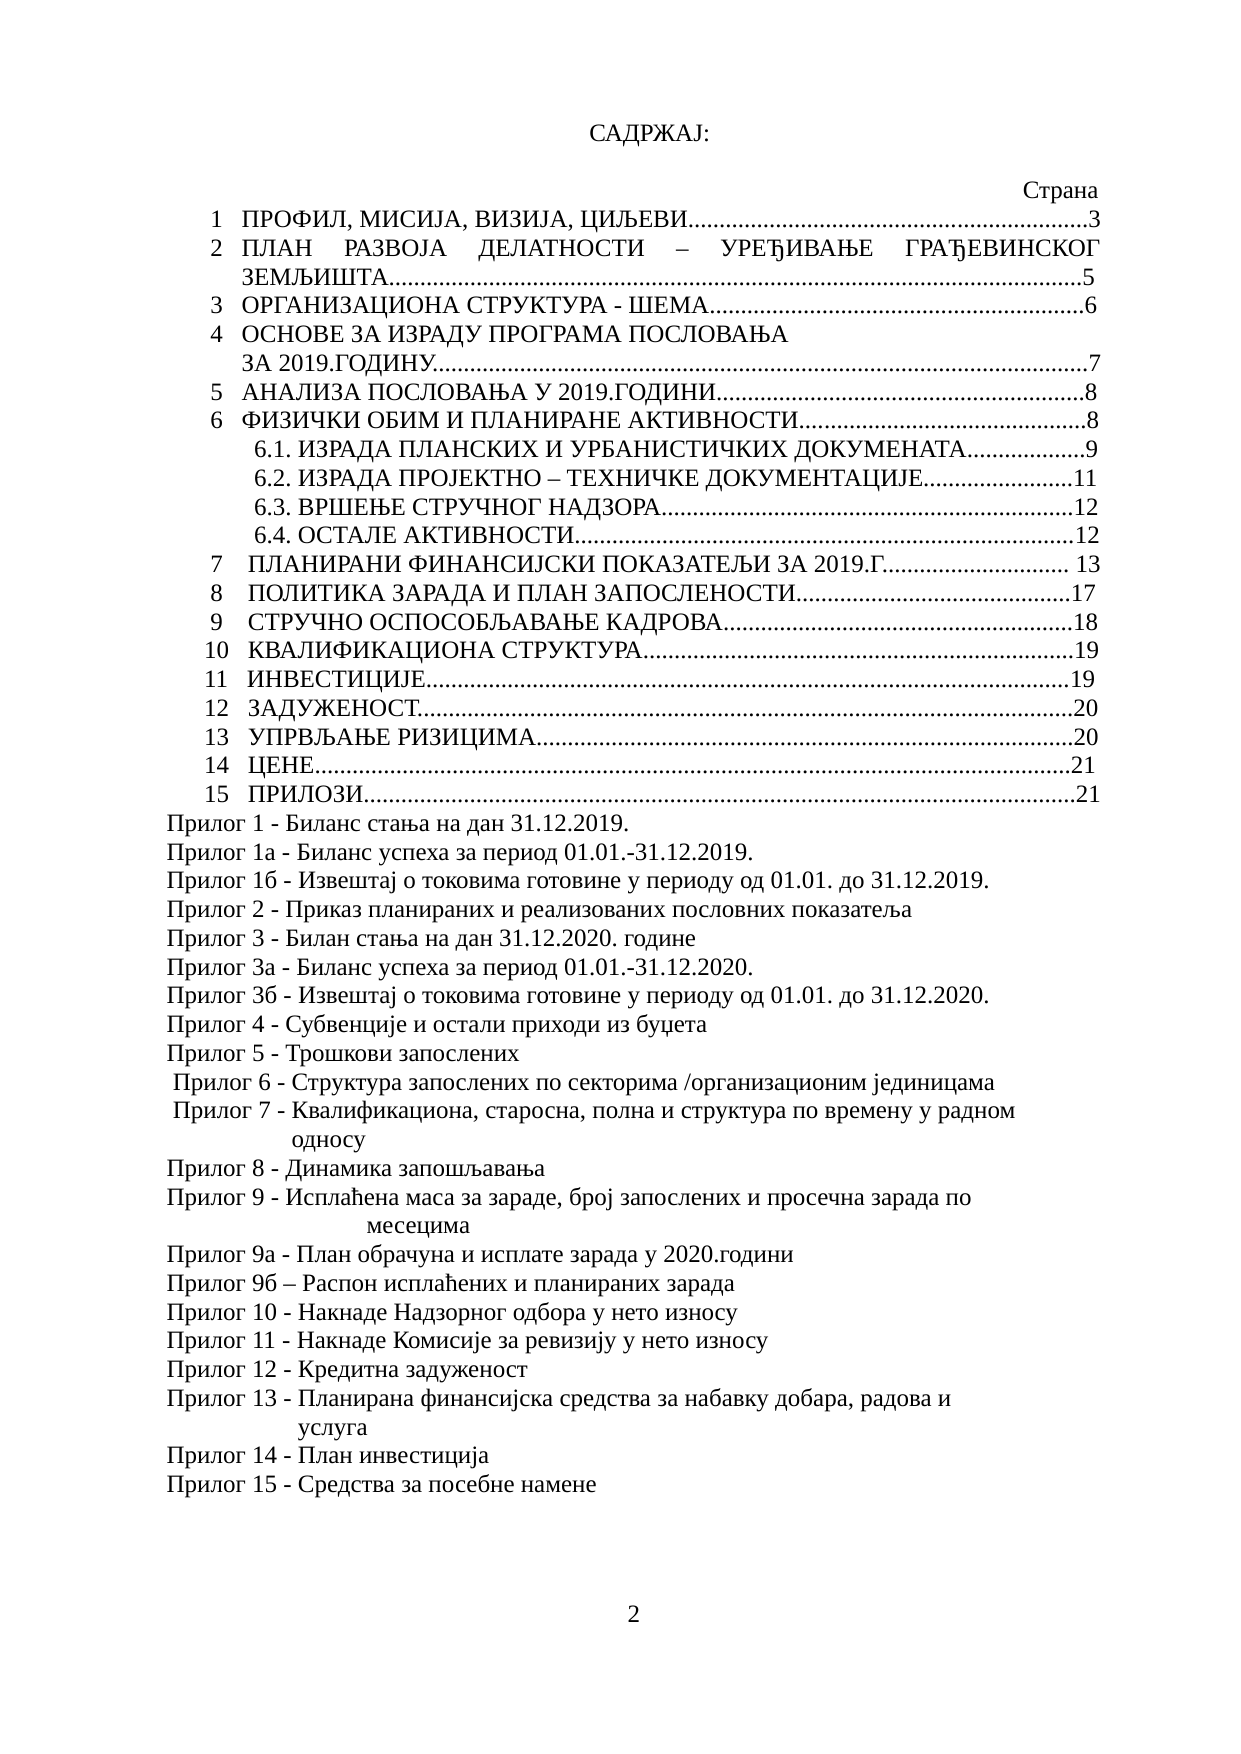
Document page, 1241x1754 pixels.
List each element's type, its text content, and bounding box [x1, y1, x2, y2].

list ПЛАН РАЗВОЈА ДЕЛАТНОСТИ – УРЕЂИВАЊЕ ГРАЂЕВИНСКОГ ЗЕМЉИШТА...............................................................................................................5 [204, 233, 1101, 291]
list ОРГАНИЗАЦИОНА СТРУКТУРА - ШЕМА............................................................6 [204, 291, 1101, 319]
list ОСНОВЕ ЗА ИЗРАДУ ПРОГРАМА ПОСЛОВАЊА [204, 319, 1101, 348]
text Прилог 1а - Биланс успеха за период 01.01.-31.12.2019. [166, 837, 1101, 866]
list ПРОФИЛ, МИСИЈА, ВИЗИЈА, ЦИЉЕВИ................................................................3 [204, 204, 1101, 233]
text Прилог 7 - Квалификациона, старосна, полна и структура по времену у радном [166, 1096, 1101, 1124]
text Прилог 6 - Структура запослених по секторима /организационим јединицама [166, 1067, 1101, 1096]
text 10 КВАЛИФИКАЦИОНА СТРУКТУРА.....................................................................19 [166, 636, 1101, 664]
text ЗА 2019.ГОДИНУ.........................................................................................................7 [166, 348, 1101, 377]
text 7 ПЛАНИРАНИ ФИНАНСИЈСКИ ПОКАЗАТЕЉИ ЗА 2019.Г.............................. 13 [166, 549, 1101, 578]
text Прилог 15 - Средства за посебне намене [166, 1469, 1101, 1498]
text 11 ИНВЕСТИЦИЈЕ.......................................................................................................19 [166, 664, 1101, 693]
text Прилог 10 - Накнаде Надзорног одбора у нето износу [166, 1297, 1101, 1326]
text услуга [166, 1412, 1101, 1441]
text 9 СТРУЧНО ОСПОСОБЉАВАЊЕ КАДРОВА........................................................18 [166, 607, 1101, 636]
text Прилог 8 - Динамика запошљавања [166, 1153, 1101, 1182]
text Прилог 3б - Извештај о токовима готовине у периоду од 01.01. до 31.12.2020. [166, 981, 1101, 1009]
list 6.1. ИЗРАДА ПЛАНСКИХ И УРБАНИСТИЧКИХ ДОКУМЕНАТА...................9 [204, 434, 1101, 463]
text Прилог 11 - Накнаде Комисије за ревизију у нето износу [166, 1326, 1101, 1354]
text 12 ЗАДУЖЕНОСТ.........................................................................................................20 [166, 693, 1101, 722]
text Прилог 9 - Исплаћена маса за зараде, број запослених и просечна зарада по [166, 1182, 1101, 1211]
text 6 ФИЗИЧКИ ОБИМ И ПЛАНИРАНЕ АКTИВНОСТИ..............................................8 [166, 406, 1101, 434]
text односу [166, 1124, 1101, 1153]
text Прилог 13 - Планирана финансијска средства за набавку добара, радова и [166, 1383, 1101, 1412]
text 8 ПОЛИТИКА ЗАРАДА И ПЛАН ЗАПОСЛЕНОСТИ............................................17 [166, 578, 1101, 607]
text 6.3. ВРШЕЊЕ СТРУЧНОГ НАДЗОРА..................................................................12 [166, 492, 1101, 521]
text САДРЖАЈ: [166, 118, 1101, 147]
text 15 ПРИЛОЗИ..................................................................................................................21 [166, 779, 1101, 808]
text месецима [166, 1211, 1101, 1239]
text Прилог 9б – Распон исплаћених и планираних зарада [166, 1268, 1101, 1297]
text 13 УПРВЉАЊЕ РИЗИЦИМА......................................................................................20 [166, 722, 1101, 751]
text Прилог 3 - Билан стања на дан 31.12.2020. године [166, 923, 1101, 952]
text Прилог 12 - Кредитна задуженост [166, 1354, 1101, 1383]
text Прилог 1б - Извештај о токовима готовине у периоду од 01.01. до 31.12.2019. [166, 866, 1101, 894]
text Прилог 5 - Трошкови запослених [166, 1038, 1101, 1067]
text Страна [166, 176, 1101, 204]
text Прилог 3а - Биланс успеха за период 01.01.-31.12.2020. [166, 952, 1101, 981]
text Прилог 14 - План инвестиција [166, 1441, 1101, 1469]
text 6.2. ИЗРАДА ПРОЈЕКТНО – ТЕХНИЧКЕ ДОКУМЕНТАЦИЈЕ........................11 [166, 463, 1101, 492]
text Прилог 1 - Биланс стања на дан 31.12.2019. [166, 808, 1101, 837]
text 14 ЦЕНЕ.........................................................................................................................21 [166, 751, 1101, 779]
text 5 АНАЛИЗА ПОСЛОВАЊА У 2019.ГОДИНИ...........................................................8 [166, 377, 1101, 406]
text 6.4. ОСТАЛЕ АКТИВНОСТИ................................................................................12 [166, 521, 1101, 549]
text Прилог 4 - Субвенције и остали приходи из буџета [166, 1009, 1101, 1038]
text Прилог 9а - План обрачуна и исплате зарада у 2020.години [166, 1239, 1101, 1268]
text Прилог 2 - Приказ планираних и реализованих пословних показатеља [166, 894, 1101, 923]
